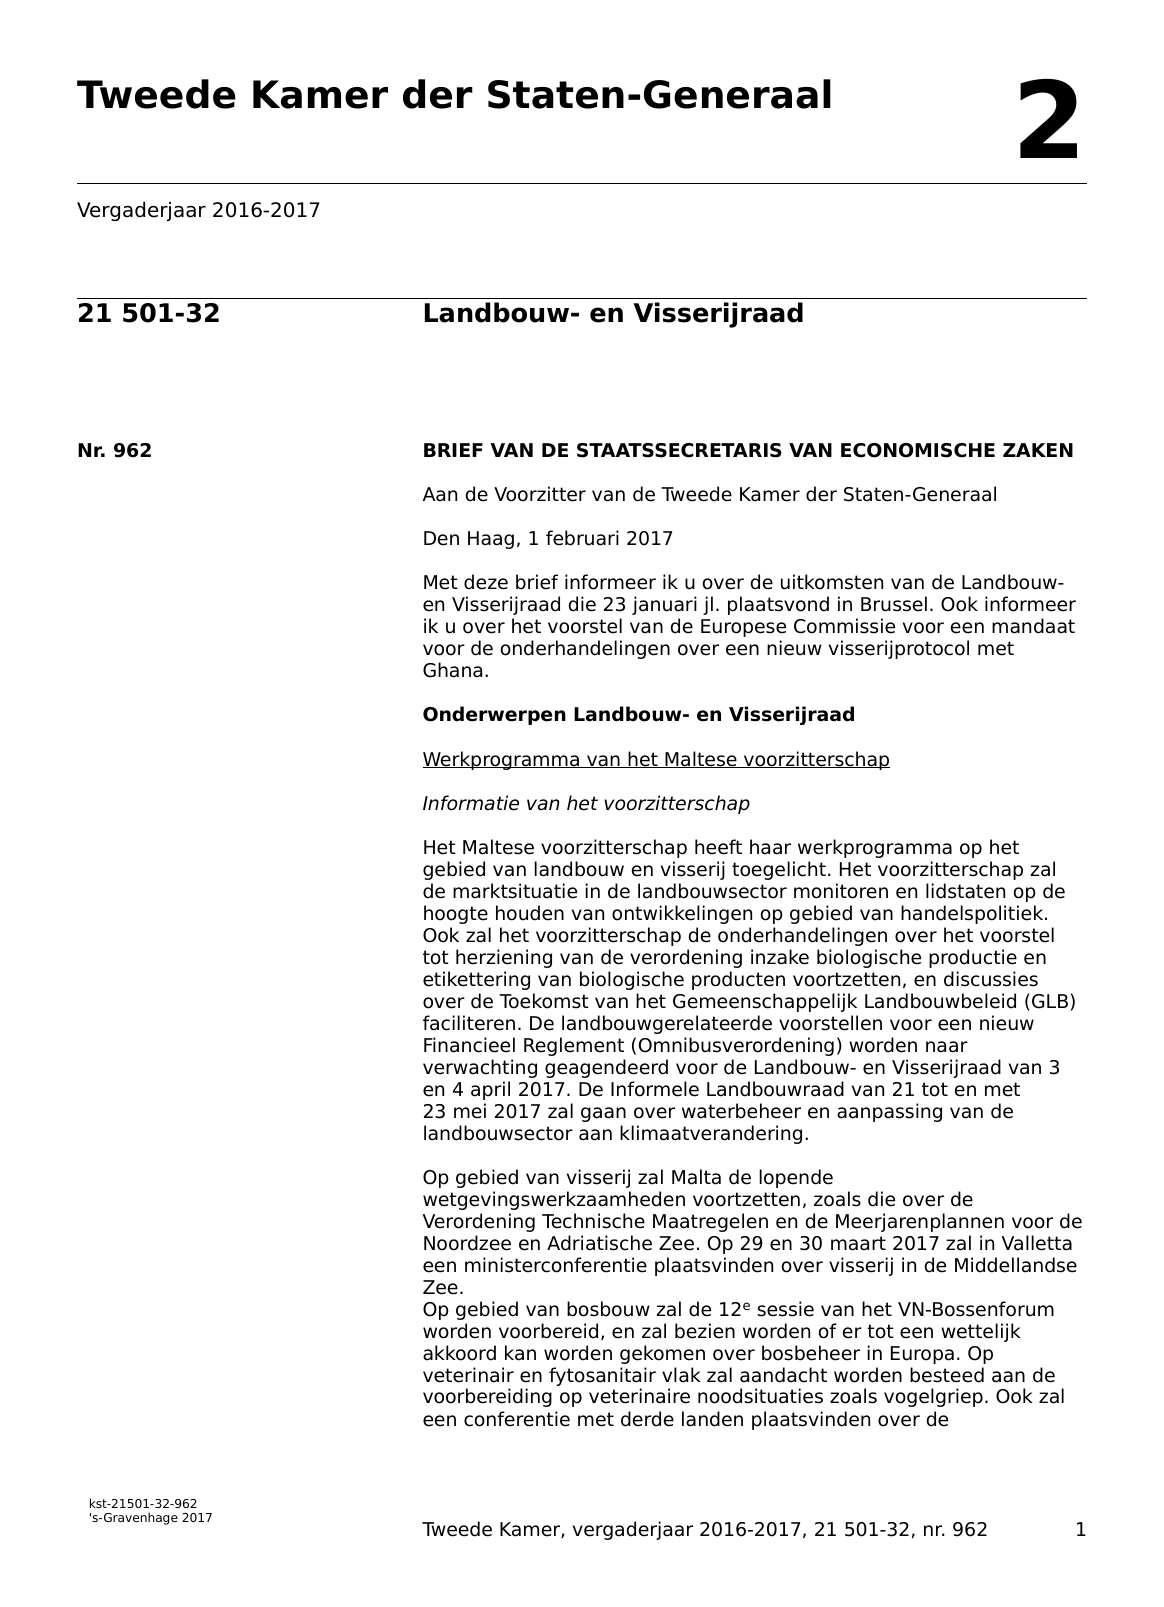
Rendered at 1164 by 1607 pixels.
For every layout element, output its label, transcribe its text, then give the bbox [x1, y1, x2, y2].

table_header 2 [886, 59, 1087, 183]
text Op gebied van visserij zal Malta de lopende wetgevingswerkzaamheden voortzetten, zoals die over de Verordening Technische Maatregelen en de Meerjarenplannen voor de Noordzee en Adriatische Zee. Op 29 en 30 maart 2017 zal in Valletta een ministerconferentie plaatsvinden over visserij in de Middellandse Zee. [422, 1167, 1087, 1298]
subtitle Werkprogramma van het Maltese voorzitterschap [422, 748, 1087, 770]
text Den Haag, 1 februari 2017 [422, 528, 1087, 550]
text kst-21501-32-962 [88, 1497, 323, 1511]
text Aan de Voorzitter van de Tweede Kamer der Staten-Generaal [422, 484, 1087, 506]
table_header Tweede Kamer der Staten-Generaal [77, 59, 886, 183]
text Met deze brief informeer ik u over de uitkomsten van de Landbouw- en Visserijraad die 23 januari jl. plaatsvond in Brussel. Ook informeer ik u over het voorstel van de Europese Commissie voor een mandaat voor de onderhandelingen over een nieuw visserijprotocol met Ghana. [422, 572, 1087, 682]
table_cell Vergaderjaar 2016-2017 [77, 184, 1087, 298]
text Het Maltese voorzitterschap heeft haar werkprogramma op het gebied van landbouw en visserij toegelicht. Het voorzitterschap zal de marktsituatie in de landbouwsector monitoren en lidstaten op de hoogte houden van ontwikkelingen op gebied van handelspolitiek. Ook zal het voorzitterschap de onderhandelingen over het voorstel tot herziening van de verordening inzake biologische productie en etikettering van biologische producten voortzetten, en discussies over de Toekomst van het Gemeenschappelijk Landbouwbeleid (GLB) faciliteren. De landbouwgerelateerde voorstellen voor een nieuw Financieel Reglement (Omnibusverordening) worden naar verwachting geagendeerd voor de Landbouw- en Visserijraad van 3 en 4 april 2017. De Informele Landbouwraad van 21 tot en met 23 mei 2017 zal gaan over waterbeheer en aanpassing van de landbouwsector aan klimaatverandering. [422, 837, 1087, 1144]
subtitle 21 501-32 Landbouw- en Visserijraad [77, 299, 1087, 329]
text Op gebied van bosbouw zal de 12e sessie van het VN-Bossenforum worden voorbereid, en zal bezien worden of er tot een wettelijk akkoord kan worden gekomen over bosbeheer in Europa. Op veterinair en fytosanitair vlak zal aandacht worden besteed aan de voorbereiding op veterinaire noodsituaties zoals vogelgriep. Ook zal een conferentie met derde landen plaatsvinden over de [422, 1298, 1087, 1430]
subtitle Informatie van het voorzitterschap [422, 793, 1087, 814]
subtitle Nr. 962 BRIEF VAN DE STAATSSECRETARIS VAN ECONOMISCHE ZAKEN [77, 440, 1087, 462]
text 's-Gravenhage 2017 [88, 1511, 323, 1525]
subtitle Onderwerpen Landbouw- en Visserijraad [422, 704, 1087, 726]
